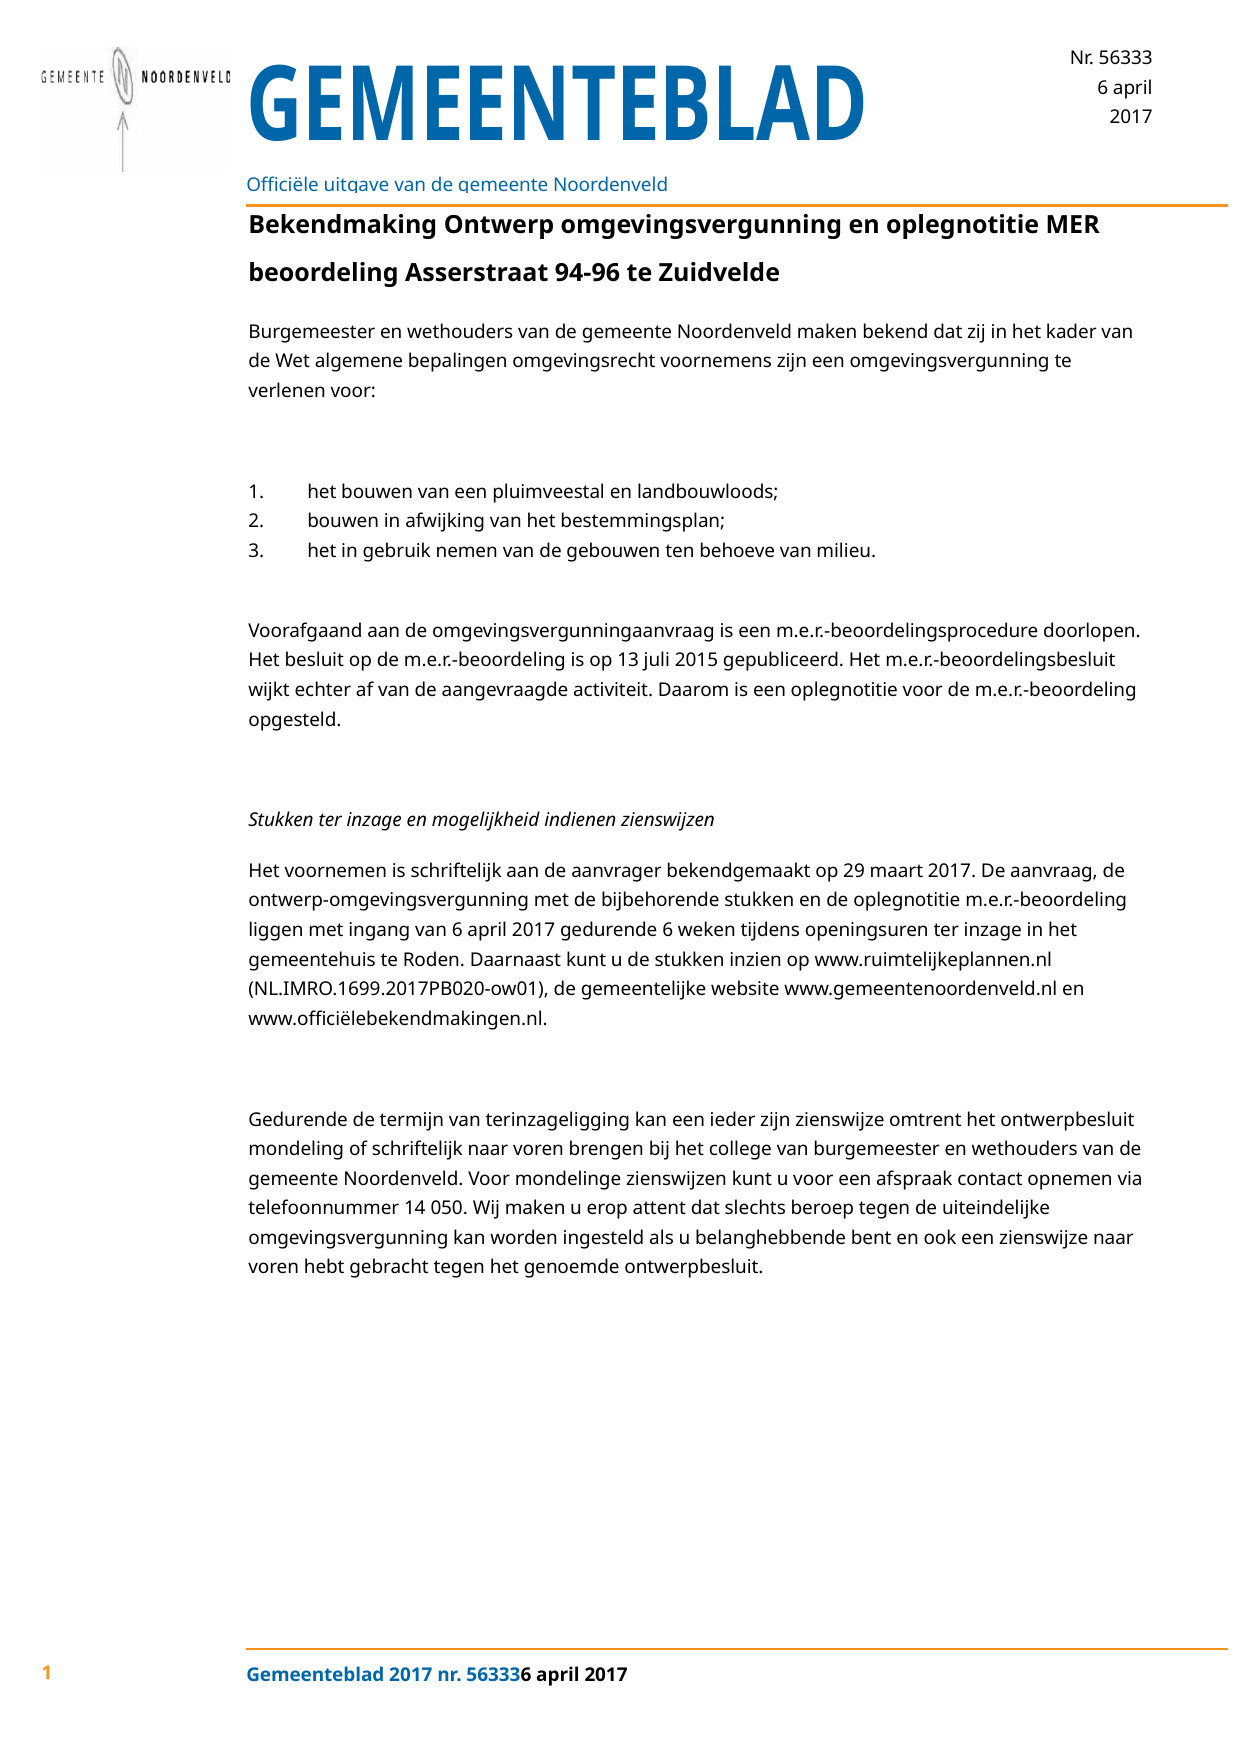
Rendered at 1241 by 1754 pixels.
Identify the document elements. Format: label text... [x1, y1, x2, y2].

text Burgemeester en wethouders van de gemeente Noordenveld maken bekend dat zij in het kader van de Wet algemene bepalingen omgevingsrecht voornemens zijn een omgevingsvergunning te verlenen voor: [248, 318, 1152, 403]
picture [41, 47, 231, 172]
text Het voornemen is schriftelijk aan de aanvrager bekendgemaakt op 29 maart 2017. De aanvraag, de ontwerp-omgevingsvergunning met de bijbehorende stukken en de oplegnotitie m.e.r.-beoordeling liggen met ingang van 6 april 2017 gedurende 6 weken tijdens openingsuren ter inzage in het gemeentehuis te Roden. Daarnaast kunt u de stukken inzien op www.ruimtelijkeplannen.nl (NL.IMRO.1699.2017PB020-ow01), de gemeentelijke website www.gemeentenoordenveld.nl en www.officiëlebekendmakingen.nl. [248, 857, 1152, 1031]
list bouwen in afwijking van het bestemmingsplan; [248, 507, 1152, 533]
text Voorafgaand aan de omgevingsvergunningaanvraag is een m.e.r.-beoordelingsprocedure doorlopen. Het besluit op de m.e.r.-beoordeling is op 13 juli 2015 gepubliceerd. Het m.e.r.-beoordelingsbesluit wijkt echter af van de aangevraagde activiteit. Daarom is een oplegnotitie voor de m.e.r.-beoordeling opgesteld. [248, 617, 1152, 732]
list het bouwen van een pluimveestal en landbouwloods; [248, 478, 1152, 504]
text Stukken ter inzage en mogelijkheid indienen zienswijzen [248, 807, 1152, 832]
text Gedurende de termijn van terinzageligging kan een ieder zijn zienswijze omtrent het ontwerpbesluit mondeling of schriftelijk naar voren brengen bij het college van burgemeester en wethouders van de gemeente Noordenveld. Voor mondelinge zienswijzen kunt u voor een afspraak contact opnemen via telefoonnummer 14 050. Wij maken u erop attent dat slechts beroep tegen de uiteindelijke omgevingsvergunning kan worden ingesteld als u belanghebbende bent en ook een zienswijze naar voren hebt gebracht tegen het genoemde ontwerpbesluit. [248, 1106, 1152, 1279]
list het in gebruik nemen van de gebouwen ten behoeve van milieu. [248, 537, 1152, 563]
text Bekendmaking Ontwerp omgevingsvergunning en oplegnotitie MER beoordeling Asserstraat 94-96 te Zuidvelde [248, 207, 1152, 288]
